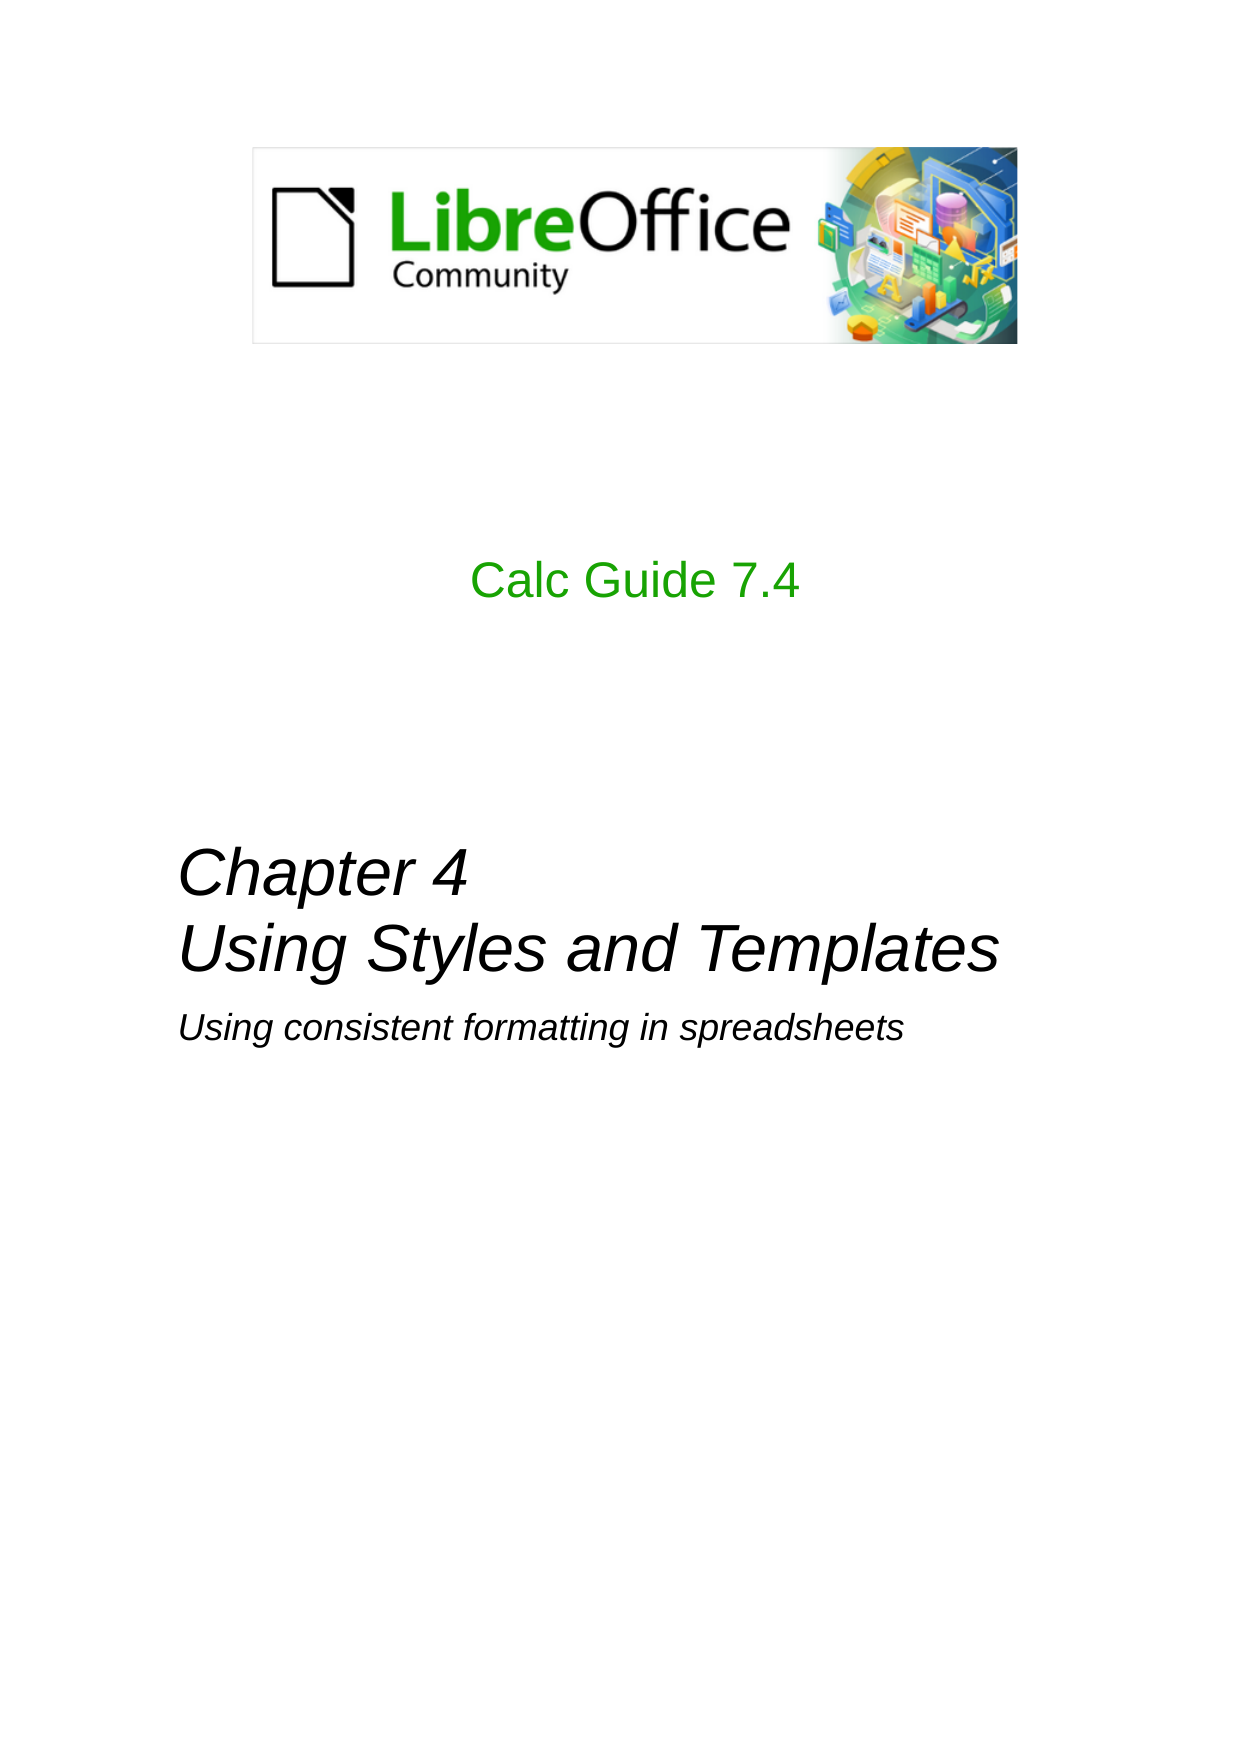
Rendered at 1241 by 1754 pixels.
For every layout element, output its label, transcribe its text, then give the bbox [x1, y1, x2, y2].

subtitle Using consistent formatting in spreadsheets [177, 1006, 1093, 1049]
picture [252, 147, 1018, 344]
text Calc Guide 7.4 [177, 550, 1093, 608]
title Chapter 4 Using Styles and Templates [177, 833, 1093, 986]
